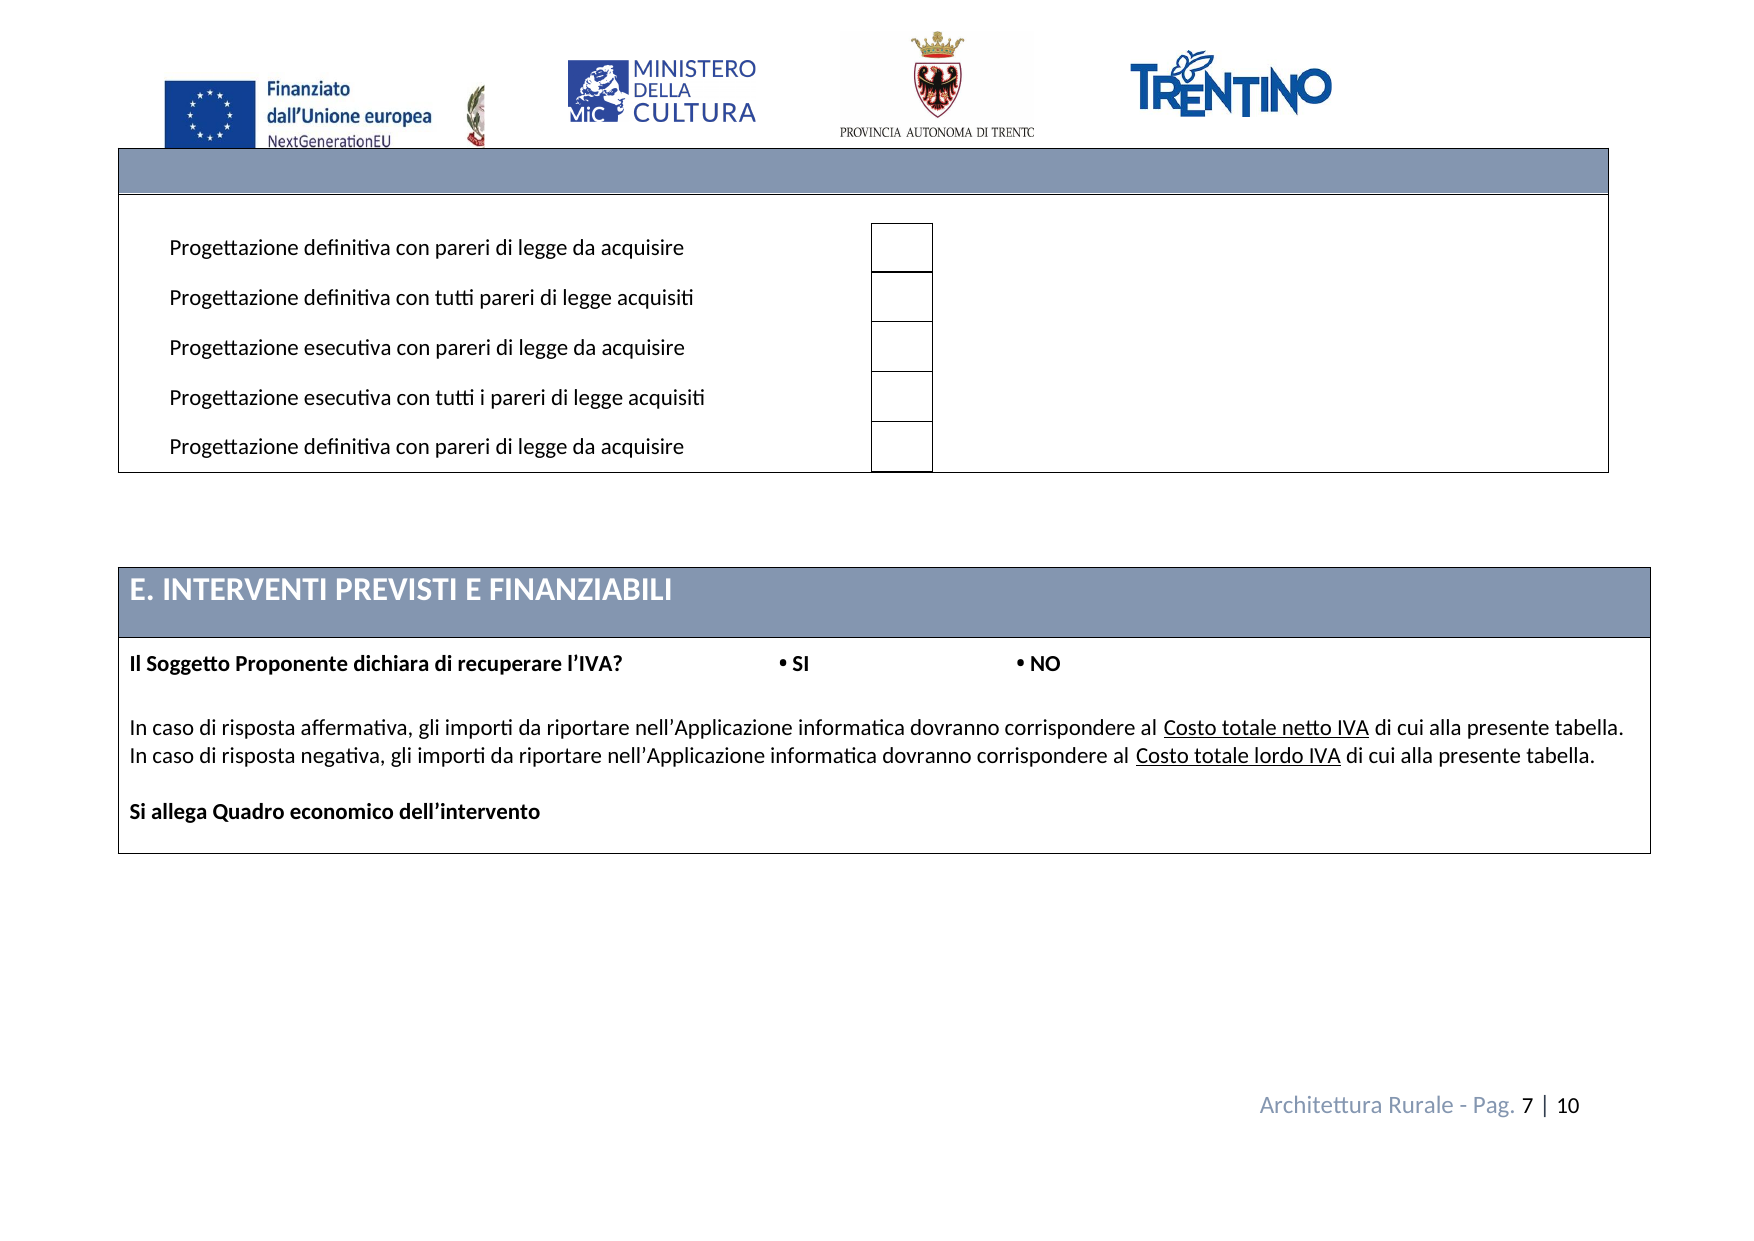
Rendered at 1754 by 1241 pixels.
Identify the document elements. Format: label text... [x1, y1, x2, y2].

picture [568, 60, 756, 122]
table_cell Progettazione definitiva con pareri di legge da acquisire [129, 421, 871, 471]
table_cell Progettazione definitiva con tutti pareri di legge acquisiti [129, 271, 871, 321]
picture [155, 72, 485, 148]
table_header [872, 224, 932, 271]
table_header [119, 149, 1608, 193]
table_cell Progettazione esecutiva con pareri di legge da acquisire [129, 321, 871, 371]
table_header Progettazione definitiva con pareri di legge da acquisire [129, 223, 871, 271]
picture [840, 31, 1034, 137]
table_cell [119, 195, 1608, 472]
table_cell [872, 322, 932, 371]
table_cell Il Soggetto Proponente dichiara di recuperare l’IVA? • SI • NO In caso di risposta affermativa, gli importi da riportare nell’Applicazione informatica dovranno corrispondere al Costo totale netto IVA di cui alla presente tabella. In caso di risposta negativa, gli importi da riportare nell’Applicazione informatica dovranno corrispondere al Costo totale lordo IVA di cui alla presente tabella. Si allega Quadro economico dell’intervento [119, 638, 1650, 853]
picture [1130, 50, 1332, 117]
table_cell [872, 422, 932, 471]
table_cell [872, 372, 932, 421]
table_cell [872, 273, 932, 321]
table_cell Progettazione esecutiva con tutti i pareri di legge acquisiti [129, 371, 871, 421]
table_header E. INTERVENTI PREVISTI E FINANZIABILI [119, 568, 1650, 637]
